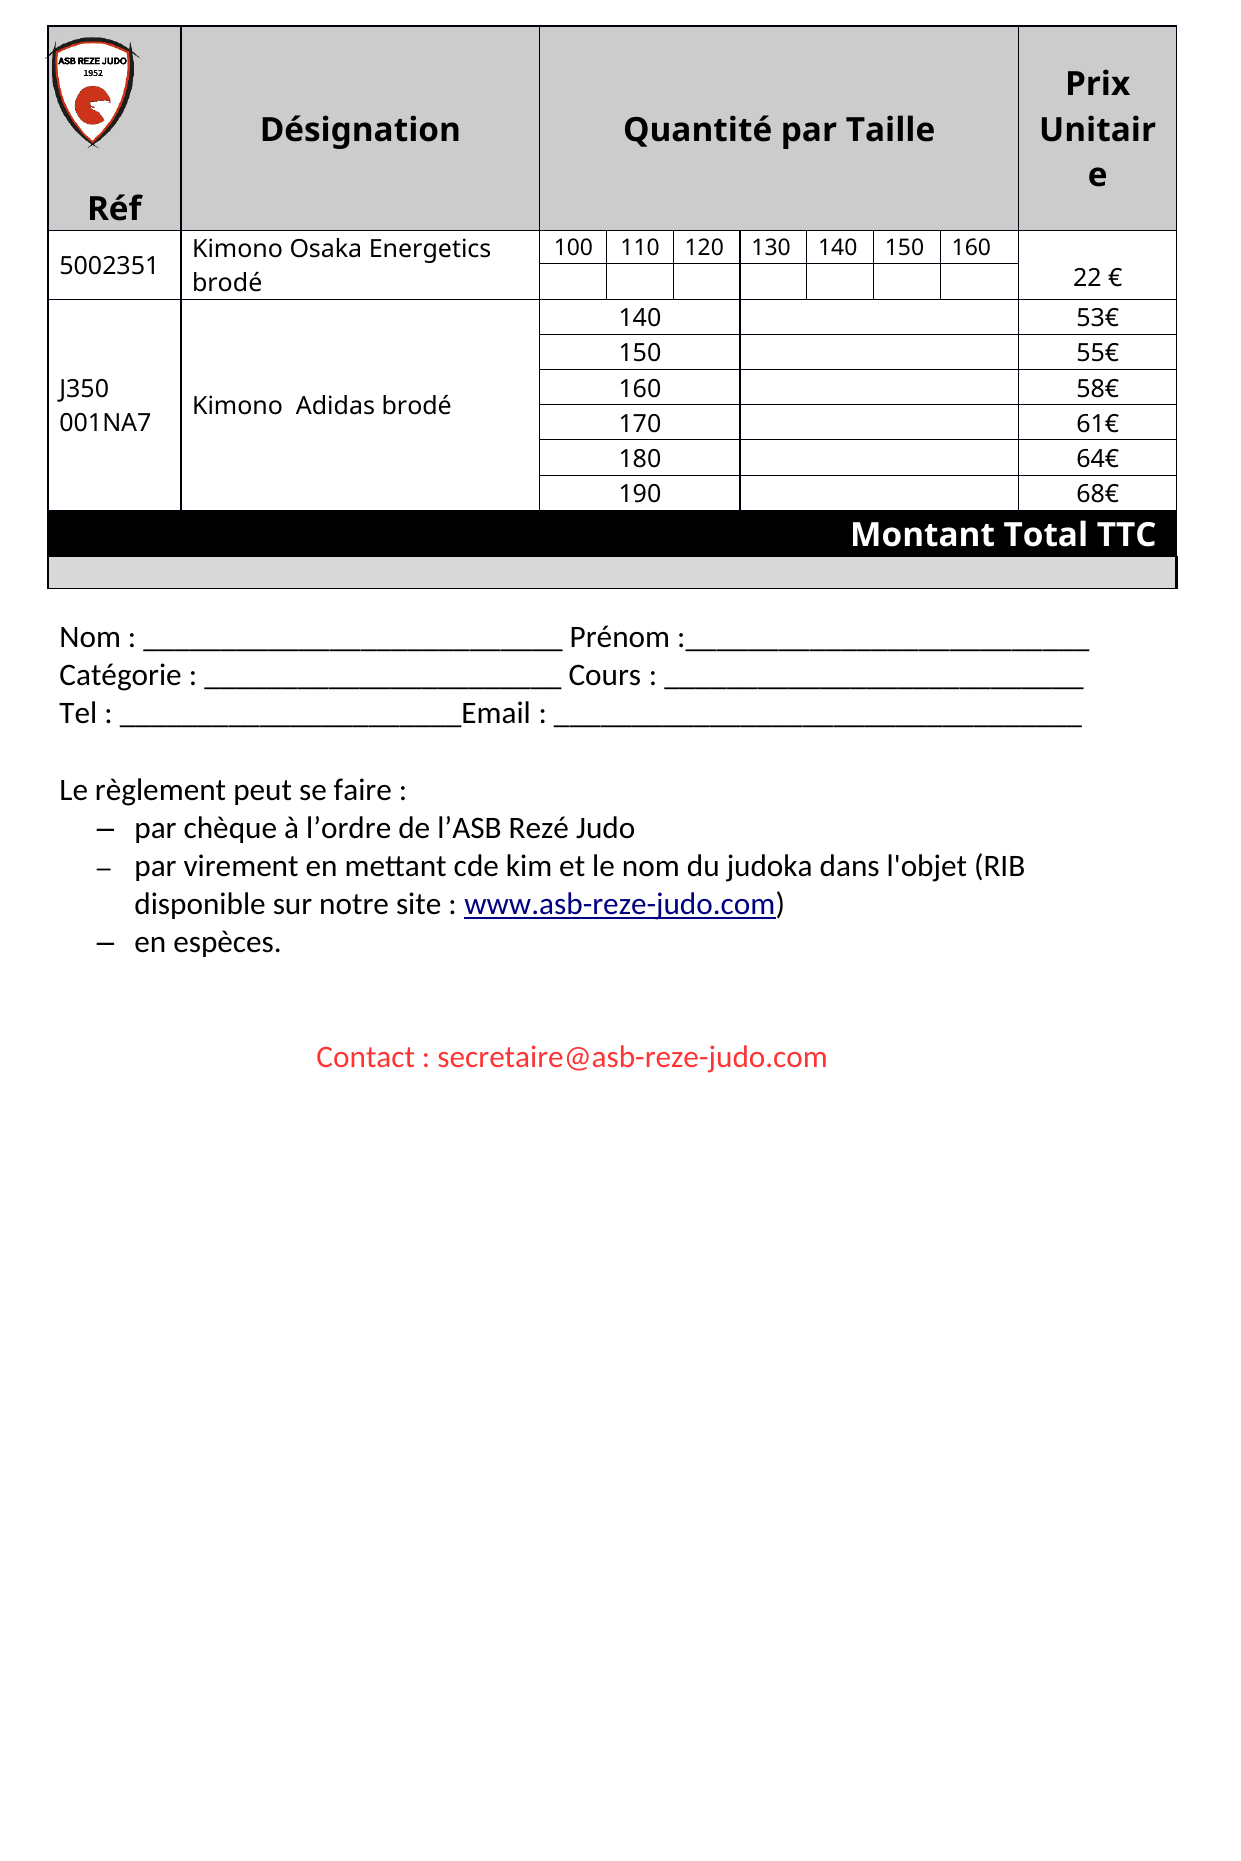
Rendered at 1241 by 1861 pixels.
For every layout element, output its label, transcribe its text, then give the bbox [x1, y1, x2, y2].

text Contact : secretaire@asb-reze-judo.com [59, 1037, 1092, 1075]
table_cell J350 001NA7 [49, 300, 180, 509]
table_cell 130 [741, 231, 806, 263]
picture [0, 0, 185, 185]
text Le règlement peut se faire : [59, 770, 1092, 808]
table_cell 170 [540, 405, 739, 439]
picture [49, 27, 180, 185]
table_cell 64€ [1019, 440, 1176, 474]
table_cell 150 [874, 231, 940, 263]
table_cell [807, 264, 873, 299]
text Catégorie : _______________________ Cours : ___________________________ Tel : ______________________Email : __________________________________ [59, 656, 1092, 732]
table_cell [607, 264, 673, 299]
table_cell 120 [674, 231, 739, 263]
table_header Quantité par Taille [540, 27, 1018, 230]
table_cell [874, 264, 940, 299]
table_cell [540, 264, 606, 299]
list en espèces. [97, 922, 1092, 961]
table_cell Kimono Osaka Energetics brodé [182, 231, 539, 299]
table_cell 180 [540, 440, 739, 474]
table_cell 5002351 [49, 231, 180, 299]
table_cell [49, 557, 1175, 588]
table_cell [741, 370, 1018, 404]
table_cell 160 [540, 370, 739, 404]
table_cell 58€ [1019, 370, 1176, 404]
table_cell [741, 300, 1018, 334]
table_cell Montant Total TTC [48, 511, 1176, 556]
text Nom : ___________________________ Prénom :__________________________ [59, 617, 1092, 656]
table_cell [674, 264, 739, 299]
table_cell [741, 440, 1018, 474]
table_cell 61€ [1019, 405, 1176, 439]
table_cell 140 [540, 300, 739, 334]
table_cell [941, 264, 1018, 299]
list par chèque à l’ordre de l’ASB Rezé Judo [97, 808, 1092, 846]
table_cell 100 [540, 231, 606, 263]
table_cell Kimono Adidas brodé [182, 300, 539, 509]
table_cell 110 [607, 231, 673, 263]
table_cell [741, 335, 1018, 369]
table_cell 190 [540, 476, 739, 509]
table_cell 55€ [1019, 335, 1176, 369]
table_header Prix Unitaire [1019, 27, 1176, 230]
table_cell [741, 476, 1018, 509]
table_header Réf [49, 185, 180, 230]
list par virement en mettant cde kim et le nom du judoka dans l'objet (RIB disponible sur notre site : www.asb-reze-judo.com) [97, 846, 1092, 922]
table_cell [741, 264, 806, 299]
table_header Désignation [182, 27, 539, 230]
table_cell 22 € [1019, 231, 1176, 299]
table_cell 140 [807, 231, 873, 263]
table_cell 68€ [1019, 476, 1176, 509]
table_cell 150 [540, 335, 739, 369]
table_cell 160 [941, 231, 1018, 263]
table_cell [741, 405, 1018, 439]
table_cell 53€ [1019, 300, 1176, 334]
